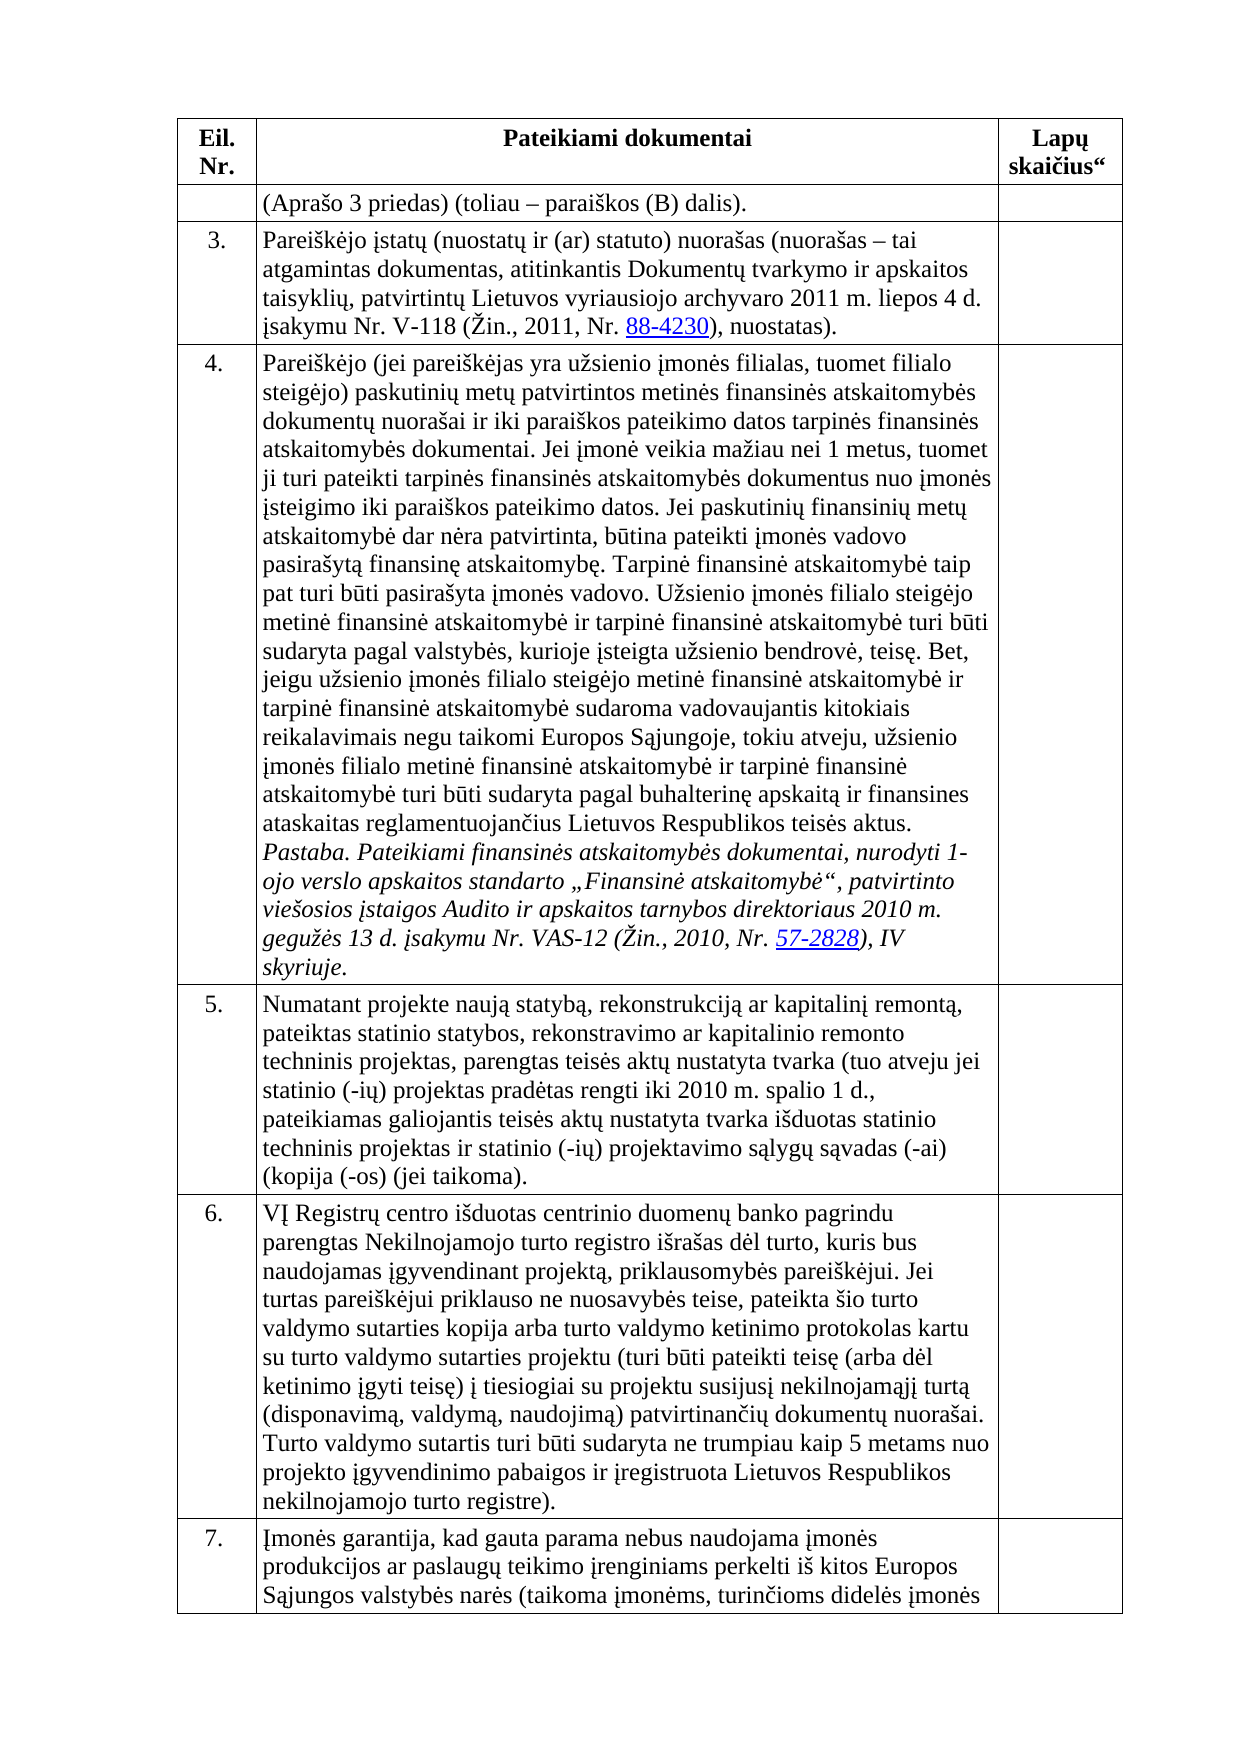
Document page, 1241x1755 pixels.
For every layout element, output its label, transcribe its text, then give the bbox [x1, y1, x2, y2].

table_cell [999, 1519, 1122, 1612]
table_cell 5. [178, 985, 256, 1194]
table_cell VĮ Registrų centro išduotas centrinio duomenų banko pagrindu parengtas Nekilnojamojo turto registro išrašas dėl turto, kuris bus naudojamas įgyvendinant projektą, priklausomybės pareiškėjui. Jei turtas pareiškėjui priklauso ne nuosavybės teise, pateikta šio turto valdymo sutarties kopija arba turto valdymo ketinimo protokolas kartu su turto valdymo sutarties projektu (turi būti pateikti teisę (arba dėl ketinimo įgyti teisę) į tiesiogiai su projektu susijusį nekilnojamąjį turtą (disponavimą, valdymą, naudojimą) patvirtinančių dokumentų nuorašai. Turto valdymo sutartis turi būti sudaryta ne trumpiau kaip 5 metams nuo projekto įgyvendinimo pabaigos ir įregistruota Lietuvos Respublikos nekilnojamojo turto registre). [257, 1195, 998, 1518]
table_cell Numatant projekte naują statybą, rekonstrukciją ar kapitalinį remontą, pateiktas statinio statybos, rekonstravimo ar kapitalinio remonto techninis projektas, parengtas teisės aktų nustatyta tvarka (tuo atveju jei statinio (-ių) projektas pradėtas rengti iki 2010 m. spalio 1 d., pateikiamas galiojantis teisės aktų nustatyta tvarka išduotas statinio techninis projektas ir statinio (-ių) projektavimo sąlygų sąvadas (-ai) (kopija (-os) (jei taikoma). [257, 985, 998, 1194]
table_header Pateikiami dokumentai [257, 119, 998, 184]
table_cell [999, 1195, 1122, 1518]
table_header Lapų skaičius“ [999, 119, 1122, 184]
table_cell Įmonės garantija, kad gauta parama nebus naudojama įmonės produkcijos ar paslaugų teikimo įrenginiams perkelti iš kitos Europos Sąjungos valstybės narės (taikoma įmonėms, turinčioms didelės įmonės [257, 1519, 998, 1612]
table_cell (Aprašo 3 priedas) (toliau – paraiškos (B) dalis). [257, 185, 998, 221]
table_cell [999, 185, 1122, 221]
table_cell 4. [178, 345, 256, 984]
table_cell [999, 985, 1122, 1194]
table_cell [178, 185, 256, 221]
table_cell Pareiškėjo įstatų (nuostatų ir (ar) statuto) nuorašas (nuorašas – tai atgamintas dokumentas, atitinkantis Dokumentų tvarkymo ir apskaitos taisyklių, patvirtintų Lietuvos vyriausiojo archyvaro 2011 m. liepos 4 d. įsakymu Nr. V-118 (Žin., 2011, Nr. 88-4230), nuostatas). [257, 222, 998, 344]
table_cell [999, 345, 1122, 984]
table_cell 7. [178, 1519, 256, 1612]
table_cell 6. [178, 1195, 256, 1518]
table_header Eil. Nr. [178, 119, 256, 184]
table_cell 3. [178, 222, 256, 344]
table_cell [999, 222, 1122, 344]
table_cell Pareiškėjo (jei pareiškėjas yra užsienio įmonės filialas, tuomet filialo steigėjo) paskutinių metų patvirtintos metinės finansinės atskaitomybės dokumentų nuorašai ir iki paraiškos pateikimo datos tarpinės finansinės atskaitomybės dokumentai. Jei įmonė veikia mažiau nei 1 metus, tuomet ji turi pateikti tarpinės finansinės atskaitomybės dokumentus nuo įmonės įsteigimo iki paraiškos pateikimo datos. Jei paskutinių finansinių metų atskaitomybė dar nėra patvirtinta, būtina pateikti įmonės vadovo pasirašytą finansinę atskaitomybę. Tarpinė finansinė atskaitomybė taip pat turi būti pasirašyta įmonės vadovo. Užsienio įmonės filialo steigėjo metinė finansinė atskaitomybė ir tarpinė finansinė atskaitomybė turi būti sudaryta pagal valstybės, kurioje įsteigta užsienio bendrovė, teisę. Bet, jeigu užsienio įmonės filialo steigėjo metinė finansinė atskaitomybė ir tarpinė finansinė atskaitomybė sudaroma vadovaujantis kitokiais reikalavimais negu taikomi Europos Sąjungoje, tokiu atveju, užsienio įmonės filialo metinė finansinė atskaitomybė ir tarpinė finansinė atskaitomybė turi būti sudaryta pagal buhalterinę apskaitą ir finansines ataskaitas reglamentuojančius Lietuvos Respublikos teisės aktus. Pastaba. Pateikiami finansinės atskaitomybės dokumentai, nurodyti 1-ojo verslo apskaitos standarto „Finansinė atskaitomybė“, patvirtinto viešosios įstaigos Audito ir apskaitos tarnybos direktoriaus 2010 m. gegužės 13 d. įsakymu Nr. VAS-12 (Žin., 2010, Nr. 57-2828), IV skyriuje. [257, 345, 998, 984]
